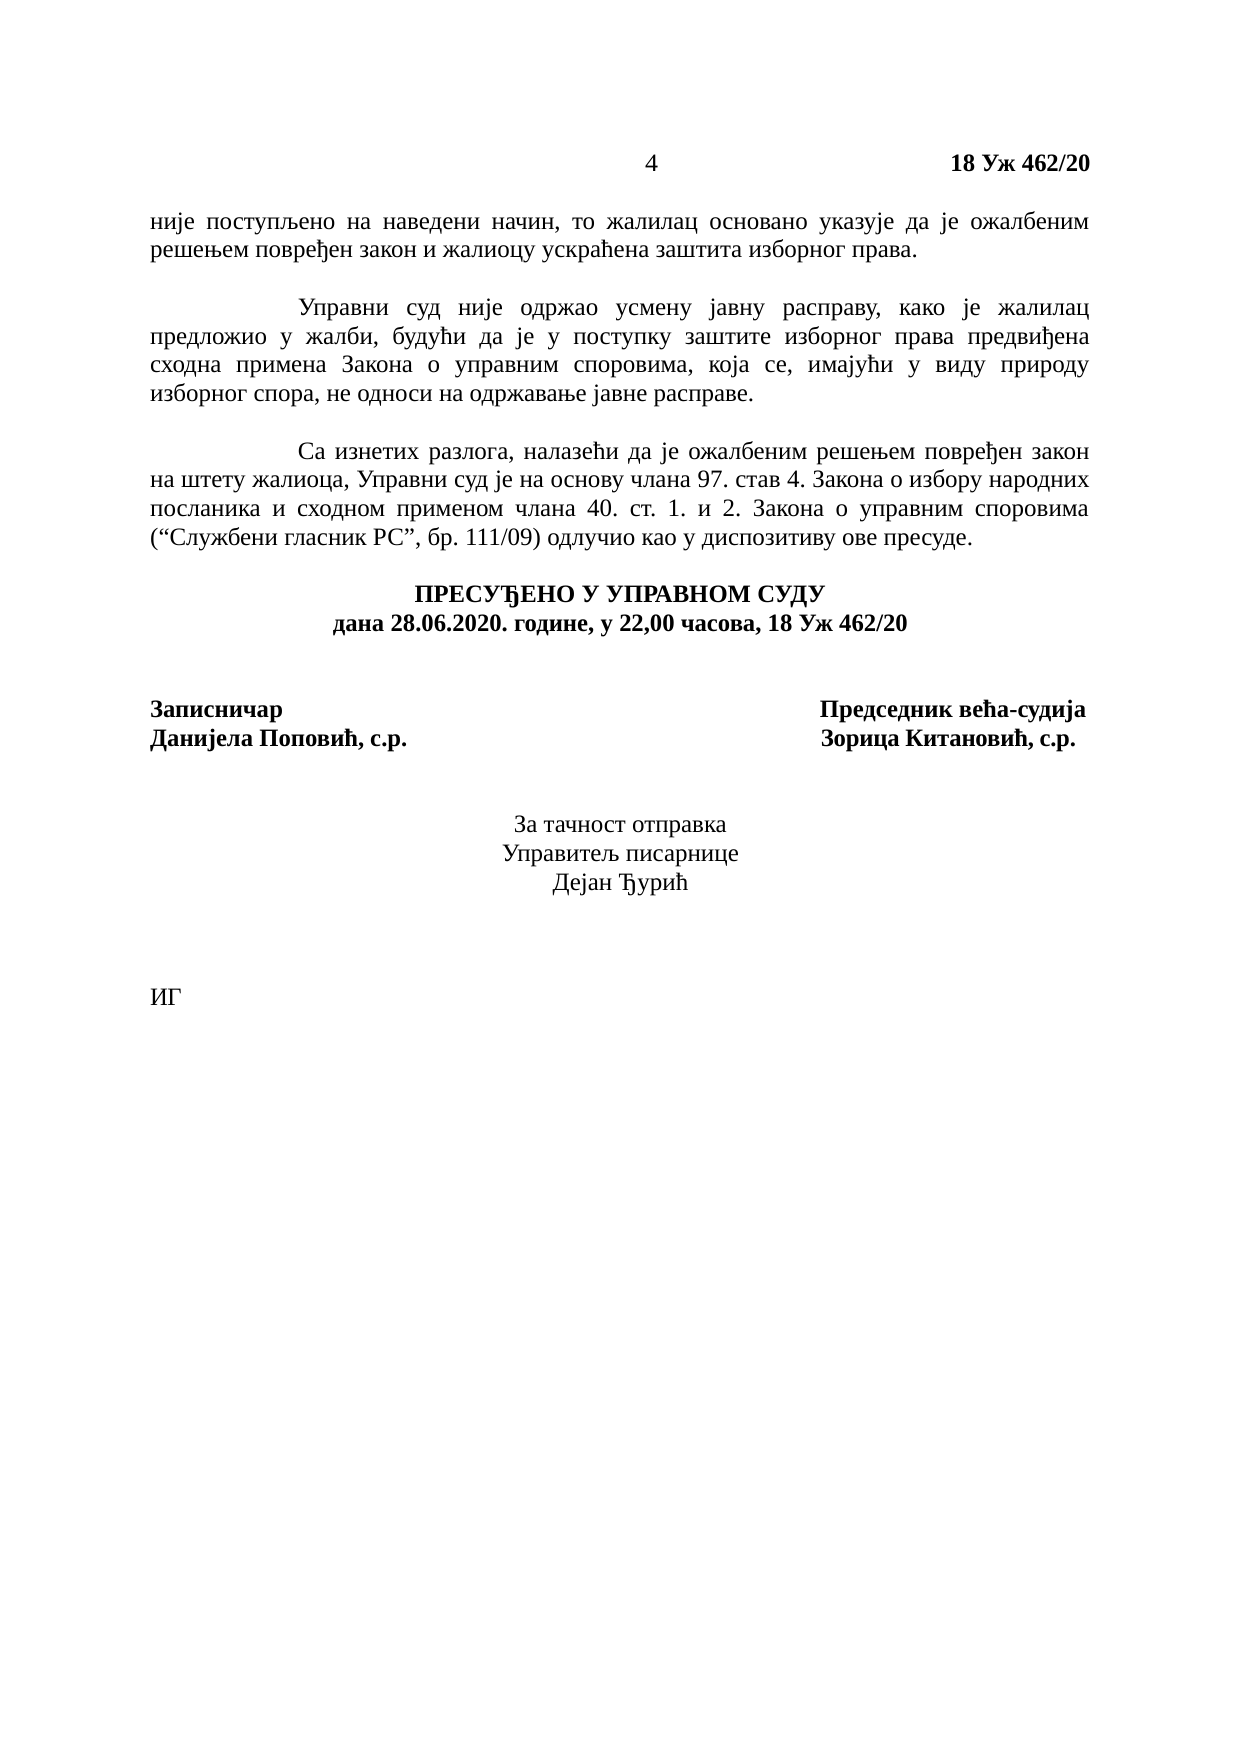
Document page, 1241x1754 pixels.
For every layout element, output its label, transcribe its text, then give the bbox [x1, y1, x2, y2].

text Управитељ писарнице [150, 838, 1090, 867]
text Записничар Председник већа-судија [150, 694, 1090, 723]
text дана 28.06.2020. године, у 22,00 часова, 18 Уж 462/20 [150, 608, 1090, 637]
text Управни суд није одржао усмену јавну расправу, како је жалилац предложио у жалби, будући да је у поступку заштите изборног права предвиђена сходна примена Закона о управним споровима, која се, имајући у виду природу изборног спора, не односи на одржавање јавне расправе. [150, 292, 1090, 407]
text Са изнетих разлога, налазећи да је ожалбеним решењем повређен закон на штету жалиоца, Управни суд је на основу члана 97. став 4. Закона о избору народних посланика и сходном применом члана 40. ст. 1. и 2. Закона о управним споровима (“Службени гласник РС”, бр. 111/09) одлучио као у диспозитиву ове пресуде. [150, 436, 1090, 551]
text Данијела Поповић, с.р. Зорица Китановић, с.р. [150, 723, 1090, 752]
text За тачност отправка [150, 809, 1090, 838]
text ПРЕСУЂЕНО У УПРАВНОМ СУДУ [150, 579, 1090, 608]
text Дејан Ђурић [150, 867, 1090, 896]
text ИГ [150, 982, 1090, 1011]
text није поступљено на наведени начин, то жалилац основано указује да је ожалбеним решењем повређен закон и жалиоцу ускраћена заштита изборног права. [150, 206, 1090, 263]
